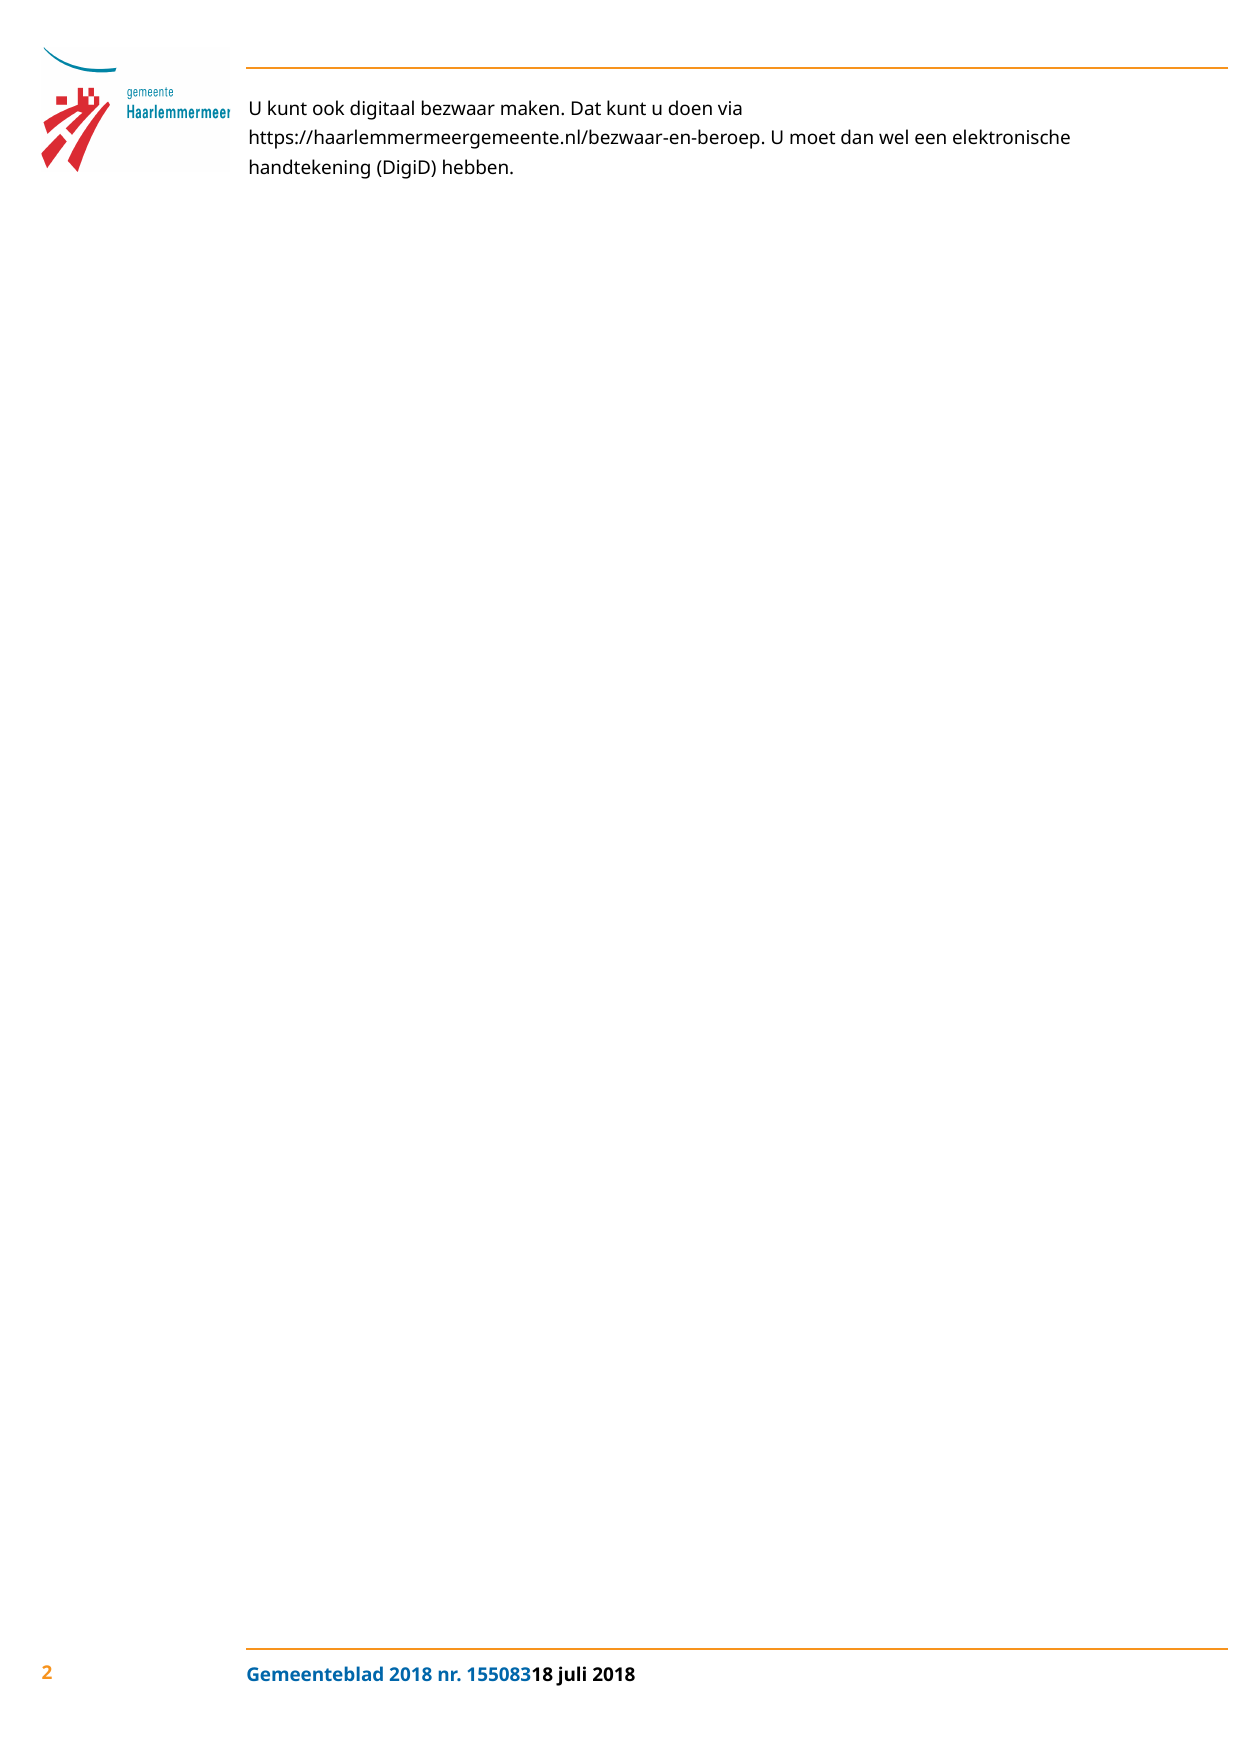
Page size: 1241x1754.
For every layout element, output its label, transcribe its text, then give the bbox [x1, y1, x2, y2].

picture [41, 47, 231, 172]
text U kunt ook digitaal bezwaar maken. Dat kunt u doen via https://haarlemmermeergemeente.nl/bezwaar-en-beroep. U moet dan wel een elektronische handtekening (DigiD) hebben. [248, 95, 1152, 180]
